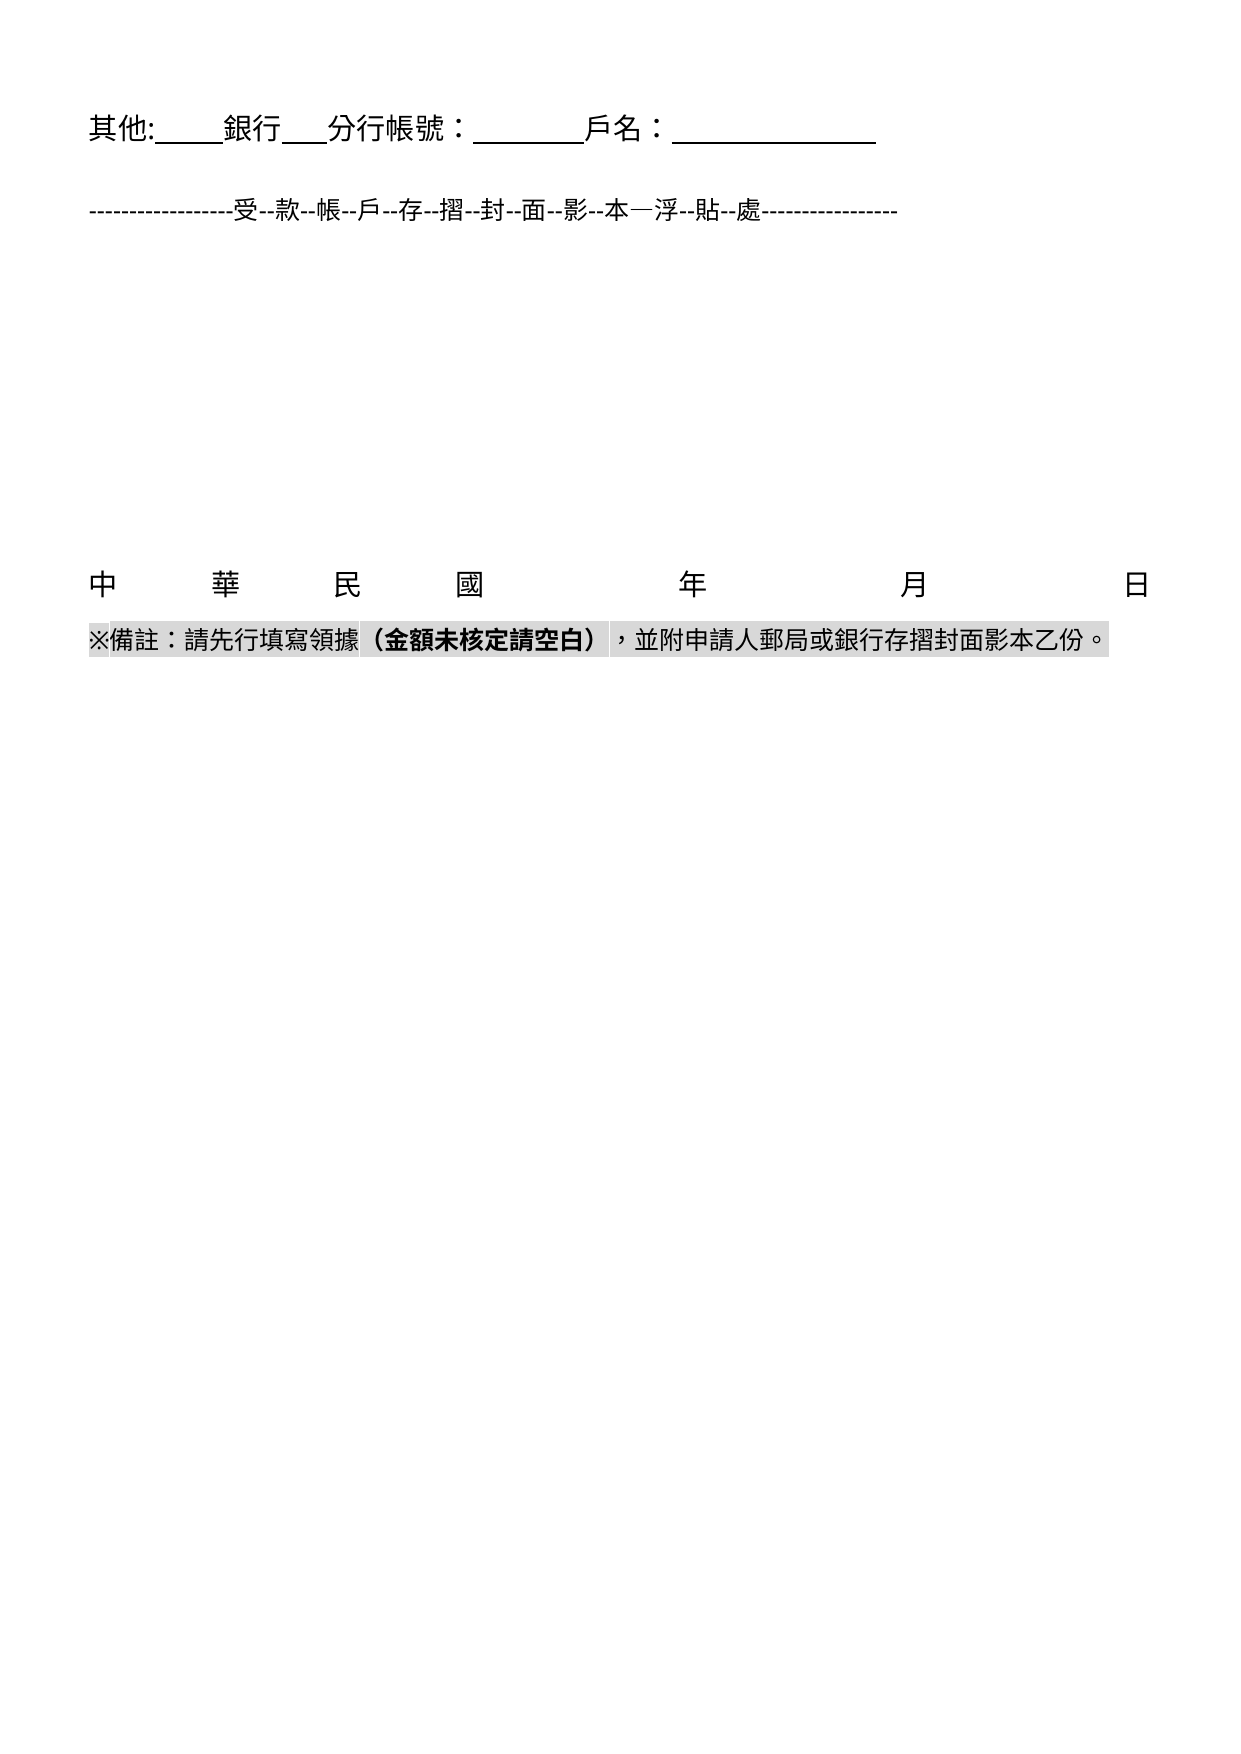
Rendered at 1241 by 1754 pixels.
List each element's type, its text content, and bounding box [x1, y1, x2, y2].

text ※備註：請先行填寫領據（金額未核定請空白），並附申請人郵局或銀行存摺封面影本乙份。 [89, 620, 1152, 658]
text 中華民國 年 月 日 [89, 545, 1152, 620]
text 其他: 銀行 分行帳號： 戶名： [89, 89, 1152, 164]
text ------------------受--款--帳--戶--存--摺--封--面--影--本—浮--貼--處----------------- [89, 189, 1152, 227]
